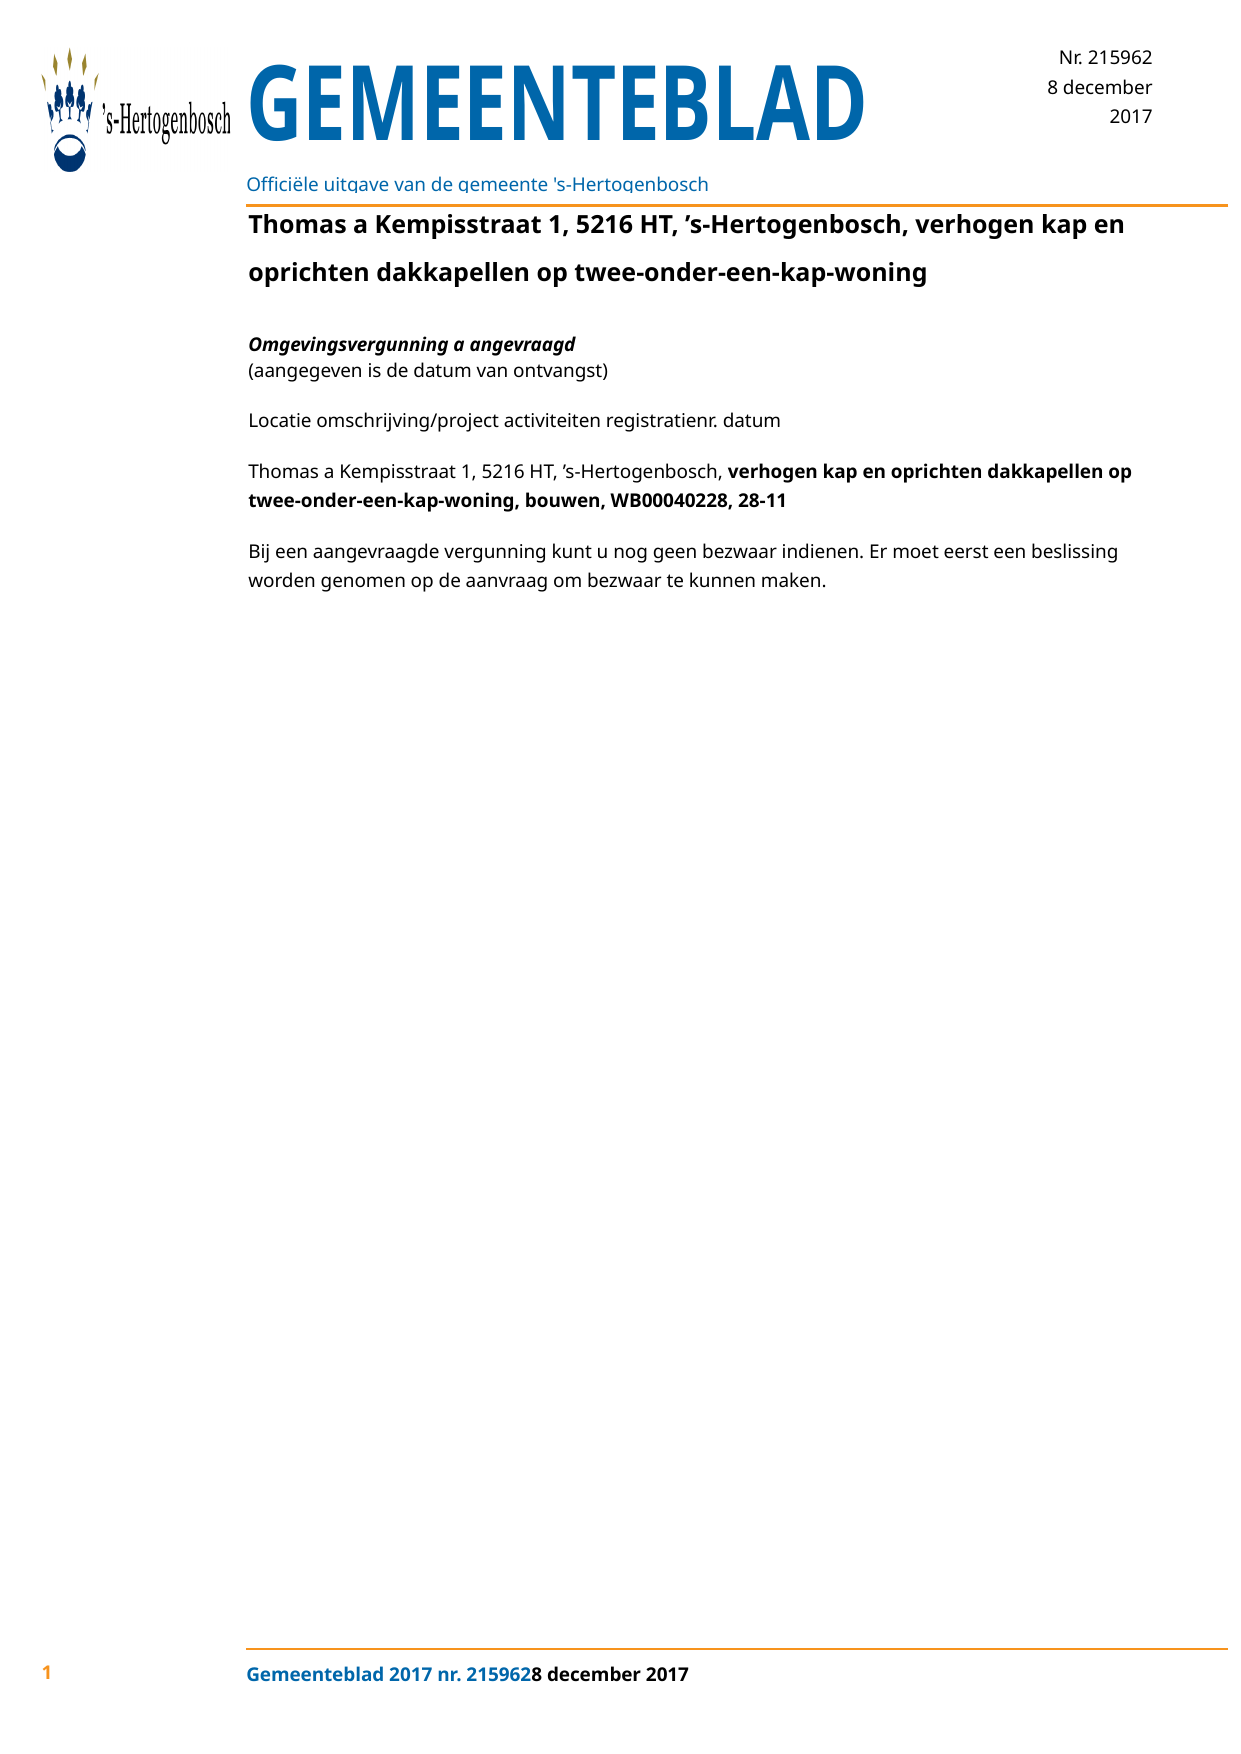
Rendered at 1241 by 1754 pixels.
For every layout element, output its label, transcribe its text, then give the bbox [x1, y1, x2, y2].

text Locatie omschrijving/project activiteiten registratienr. datum [248, 408, 1152, 433]
picture [41, 47, 231, 172]
text (aangegeven is de datum van ontvangst) [248, 357, 1152, 383]
text Bij een aangevraagde vergunning kunt u nog geen bezwaar indienen. Er moet eerst een beslissing worden genomen op de aanvraag om bezwaar te kunnen maken. [248, 538, 1152, 593]
text Thomas a Kempisstraat 1, 5216 HT, ’s-Hertogenbosch, verhogen kap en oprichten dakkapellen op twee-onder-een-kap-woning, bouwen, WB00040228, 28-11 [248, 458, 1152, 513]
text Thomas a Kempisstraat 1, 5216 HT, ’s-Hertogenbosch, verhogen kap en oprichten dakkapellen op twee-onder-een-kap-woning [248, 207, 1152, 288]
text Omgevingsvergunning a angevraagd [248, 331, 1152, 357]
